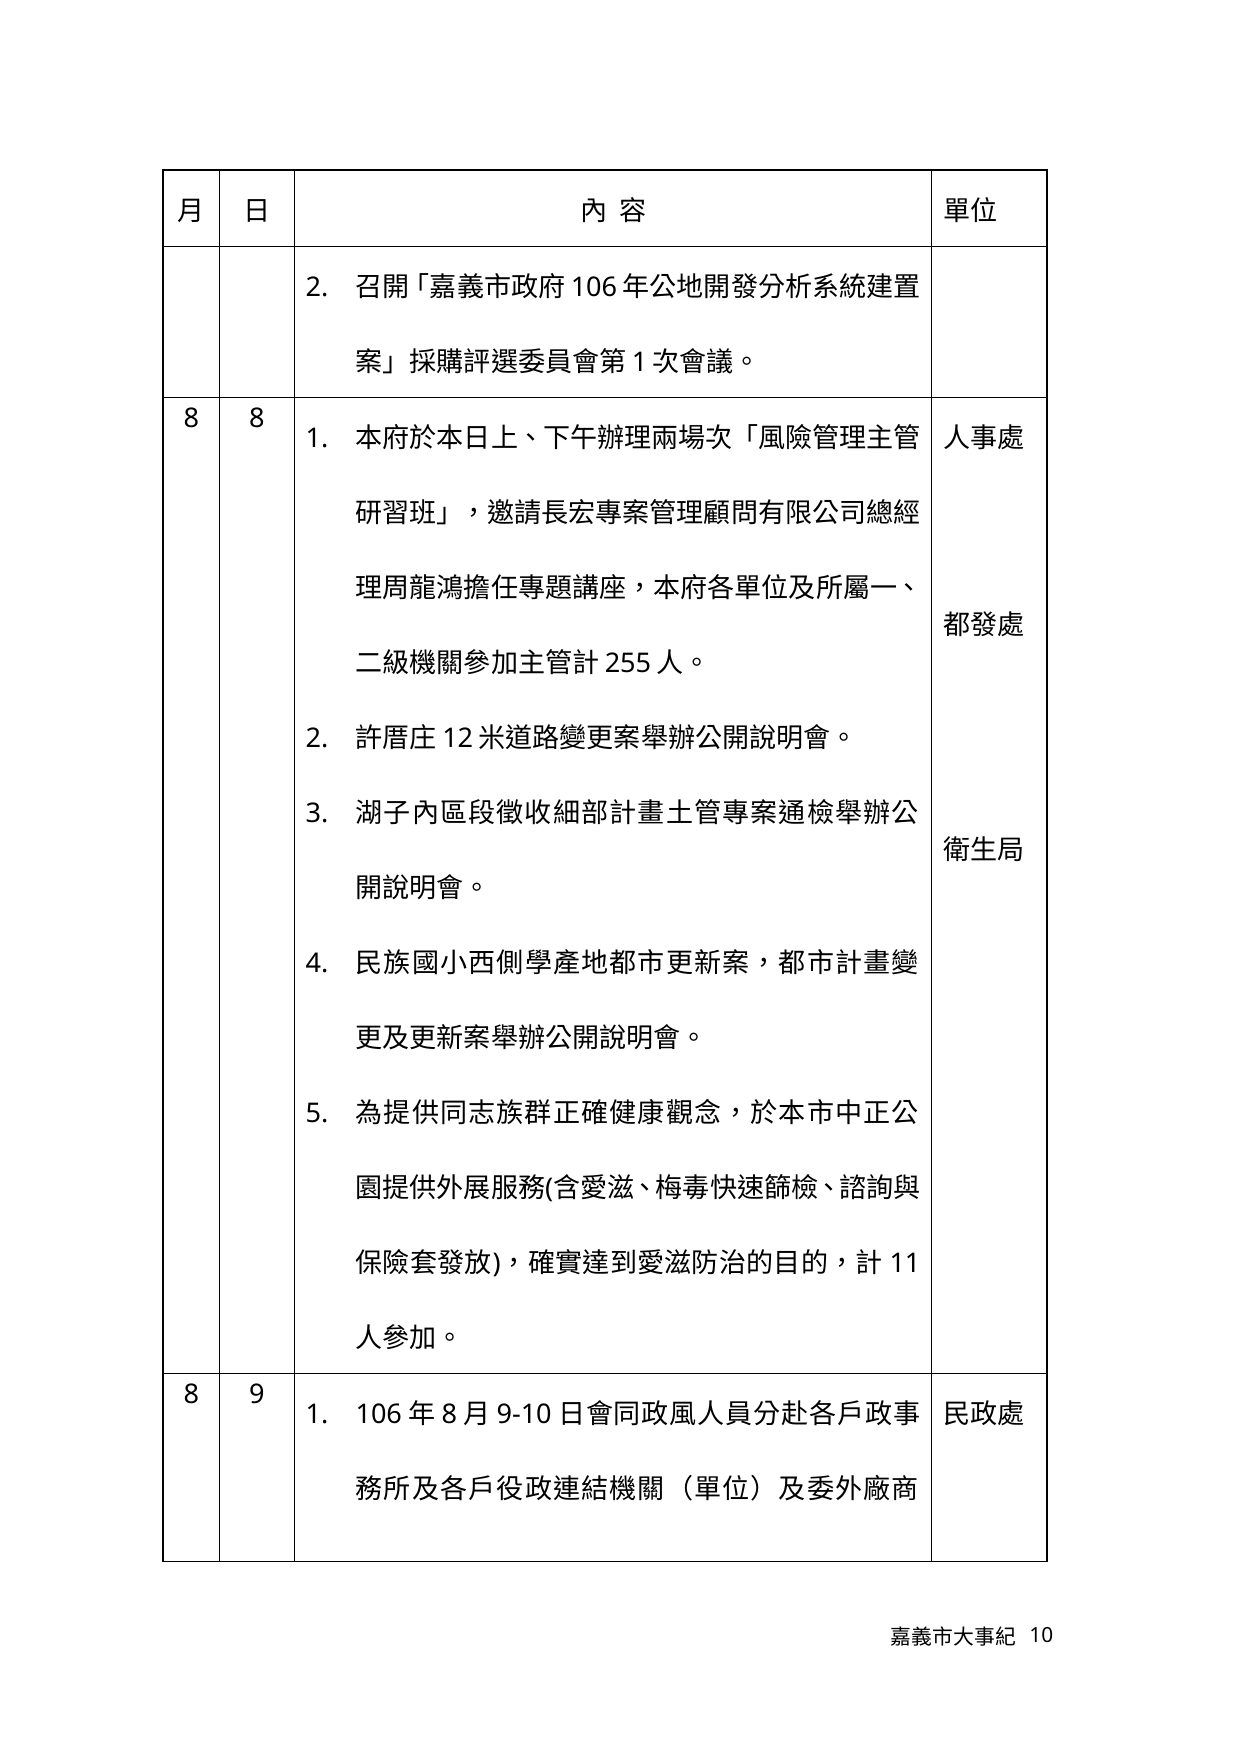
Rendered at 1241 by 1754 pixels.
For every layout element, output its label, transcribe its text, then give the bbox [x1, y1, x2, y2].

table_cell 人事處 都發處 衛生局 [932, 398, 1046, 1373]
table_cell [932, 247, 1046, 397]
table_header 單位 [932, 171, 1046, 246]
table_cell 9 [220, 1374, 294, 1561]
table_header 內 容 [295, 171, 931, 246]
table_header 月 [164, 171, 219, 246]
table_cell 8 [164, 398, 219, 1373]
table_cell 護送補充兵330梯次12人及一般替代役180梯次12人暨研發替代役65梯次5人入營，訓練單位為嘉義中坑及臺中成功嶺營區。 召開「嘉義市政府106年公地開發分析系統建置案」採購評選委員會第1次會議。 [295, 247, 931, 397]
table_cell 民政處 [932, 1374, 1046, 1561]
table_header 日 [220, 171, 294, 246]
table_cell [164, 247, 219, 397]
table_cell 本府於本日上、下午辦理兩場次「風險管理主管研習班」，邀請長宏專案管理顧問有限公司總經理周龍鴻擔任專題講座，本府各單位及所屬一、二級機關參加主管計255人。 許厝庄12米道路變更案舉辦公開說明會。 湖子內區段徵收細部計畫土管專案通檢舉辦公開說明會。 民族國小西側學產地都市更新案，都市計畫變更及更新案舉辦公開說明會。 為提供同志族群正確健康觀念，於本市中正公園提供外展服務(含愛滋、梅毒快速篩檢、諮詢與保險套發放)，確實達到愛滋防治的目的，計11人參加。 [295, 398, 931, 1373]
table_cell 8 [164, 1374, 219, 1561]
table_cell [220, 247, 294, 397]
table_cell 8 [220, 398, 294, 1373]
table_cell 106年8月9-10日會同政風人員分赴各戶政事務所及各戶役政連結機關（單位）及委外廠商 [295, 1374, 931, 1561]
